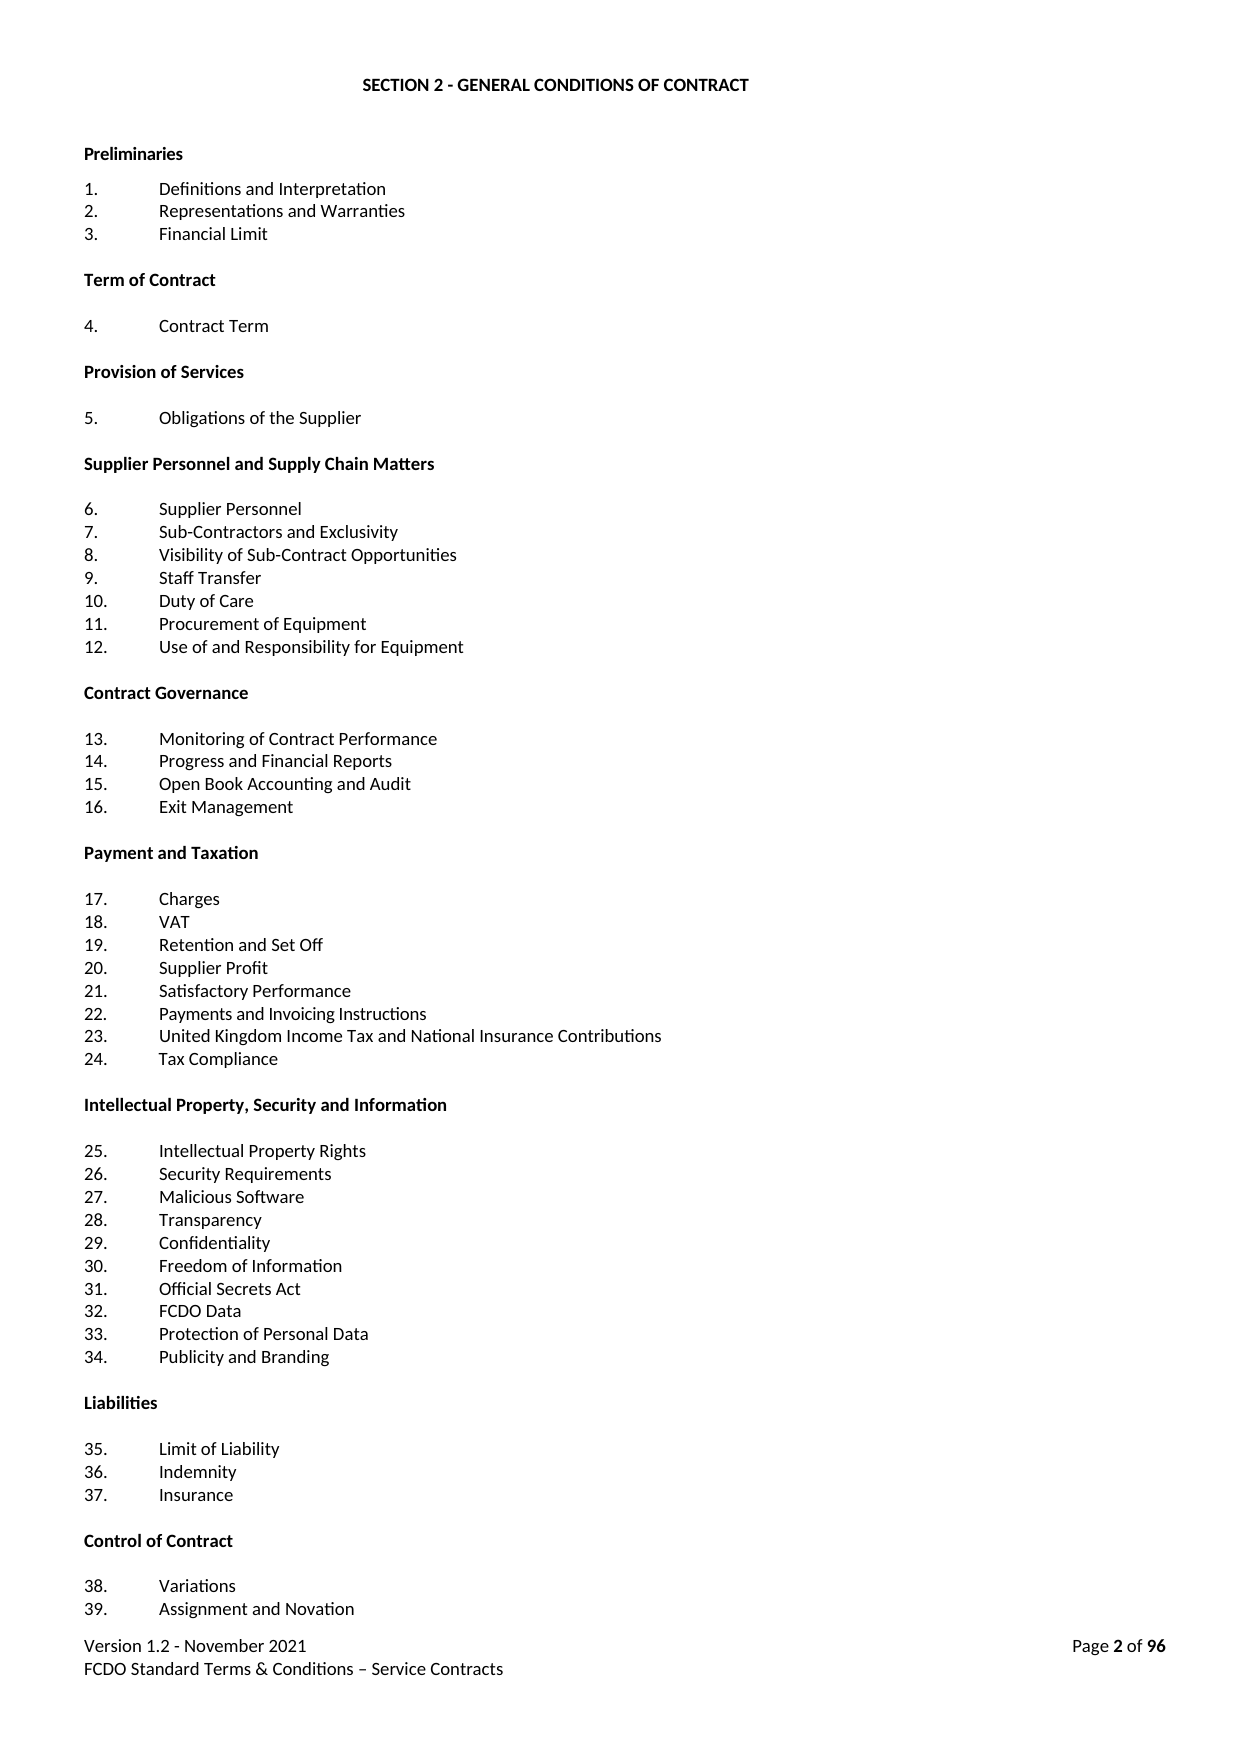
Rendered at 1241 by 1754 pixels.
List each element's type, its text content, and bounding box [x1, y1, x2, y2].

text Contract Governance [84, 681, 1166, 704]
text 30. Freedom of Information [84, 1254, 1166, 1277]
text 2. Representations and Warranties [84, 199, 1166, 222]
text Liabilities [84, 1391, 1166, 1414]
text Control of Contract [84, 1529, 1166, 1552]
text 7. Sub-Contractors and Exclusivity [84, 520, 1166, 543]
text 32. FCDO Data [84, 1299, 1166, 1322]
text 21. Satisfactory Performance [84, 979, 1166, 1002]
text 13. Monitoring of Contract Performance [84, 727, 1166, 749]
text 19. Retention and Set Off [84, 933, 1166, 956]
text 18. VAT [84, 910, 1166, 933]
text Term of Contract [84, 268, 1166, 291]
text 10. Duty of Care [84, 589, 1166, 612]
text 38. Variations [84, 1574, 1166, 1597]
text Provision of Services [84, 360, 1166, 383]
text 16. Exit Management [84, 795, 1166, 818]
text 22. Payments and Invoicing Instructions [84, 1002, 1166, 1024]
text 24. Tax Compliance [84, 1047, 1166, 1070]
text Preliminaries [84, 142, 1081, 165]
text 27. Malicious Software [84, 1185, 1166, 1208]
text 33. Protection of Personal Data [84, 1322, 1166, 1345]
text 14. Progress and Financial Reports [84, 749, 1166, 772]
text 5. Obligations of the Supplier [84, 406, 1166, 429]
text Intellectual Property, Security and Information [84, 1093, 1166, 1116]
text 1. Definitions and Interpretation [84, 177, 1166, 199]
text 15. Open Book Accounting and Audit [84, 772, 1166, 795]
text 28. Transparency [84, 1208, 1166, 1231]
text 17. Charges [84, 887, 1166, 910]
text 26. Security Requirements [84, 1162, 1166, 1185]
text 37. Insurance [84, 1483, 1166, 1506]
text 11. Procurement of Equipment [84, 612, 1166, 635]
text 36. Indemnity [84, 1460, 1166, 1483]
text 20. Supplier Profit [84, 956, 1166, 979]
text Supplier Personnel and Supply Chain Matters [84, 452, 1166, 474]
text 34. Publicity and Branding [84, 1345, 1166, 1368]
text 35. Limit of Liability [84, 1437, 1166, 1460]
text 3. Financial Limit [84, 222, 1166, 245]
text 29. Confidentiality [84, 1231, 1166, 1254]
text 25. Intellectual Property Rights [84, 1139, 1166, 1162]
text 6. Supplier Personnel [84, 497, 1166, 520]
text 8. Visibility of Sub-Contract Opportunities [84, 543, 1166, 566]
text 12. Use of and Responsibility for Equipment [84, 635, 1166, 658]
subtitle SECTION 2 ‑ GENERAL CONDITIONS OF CONTRACT [362, 73, 1166, 96]
text 23. United Kingdom Income Tax and National Insurance Contributions [84, 1024, 1166, 1047]
text Payment and Taxation [84, 841, 1166, 864]
text 4. Contract Term [84, 314, 1166, 337]
text 9. Staff Transfer [84, 566, 1166, 589]
text 39. Assignment and Novation [84, 1597, 1166, 1620]
text 31. Official Secrets Act [84, 1277, 1166, 1299]
